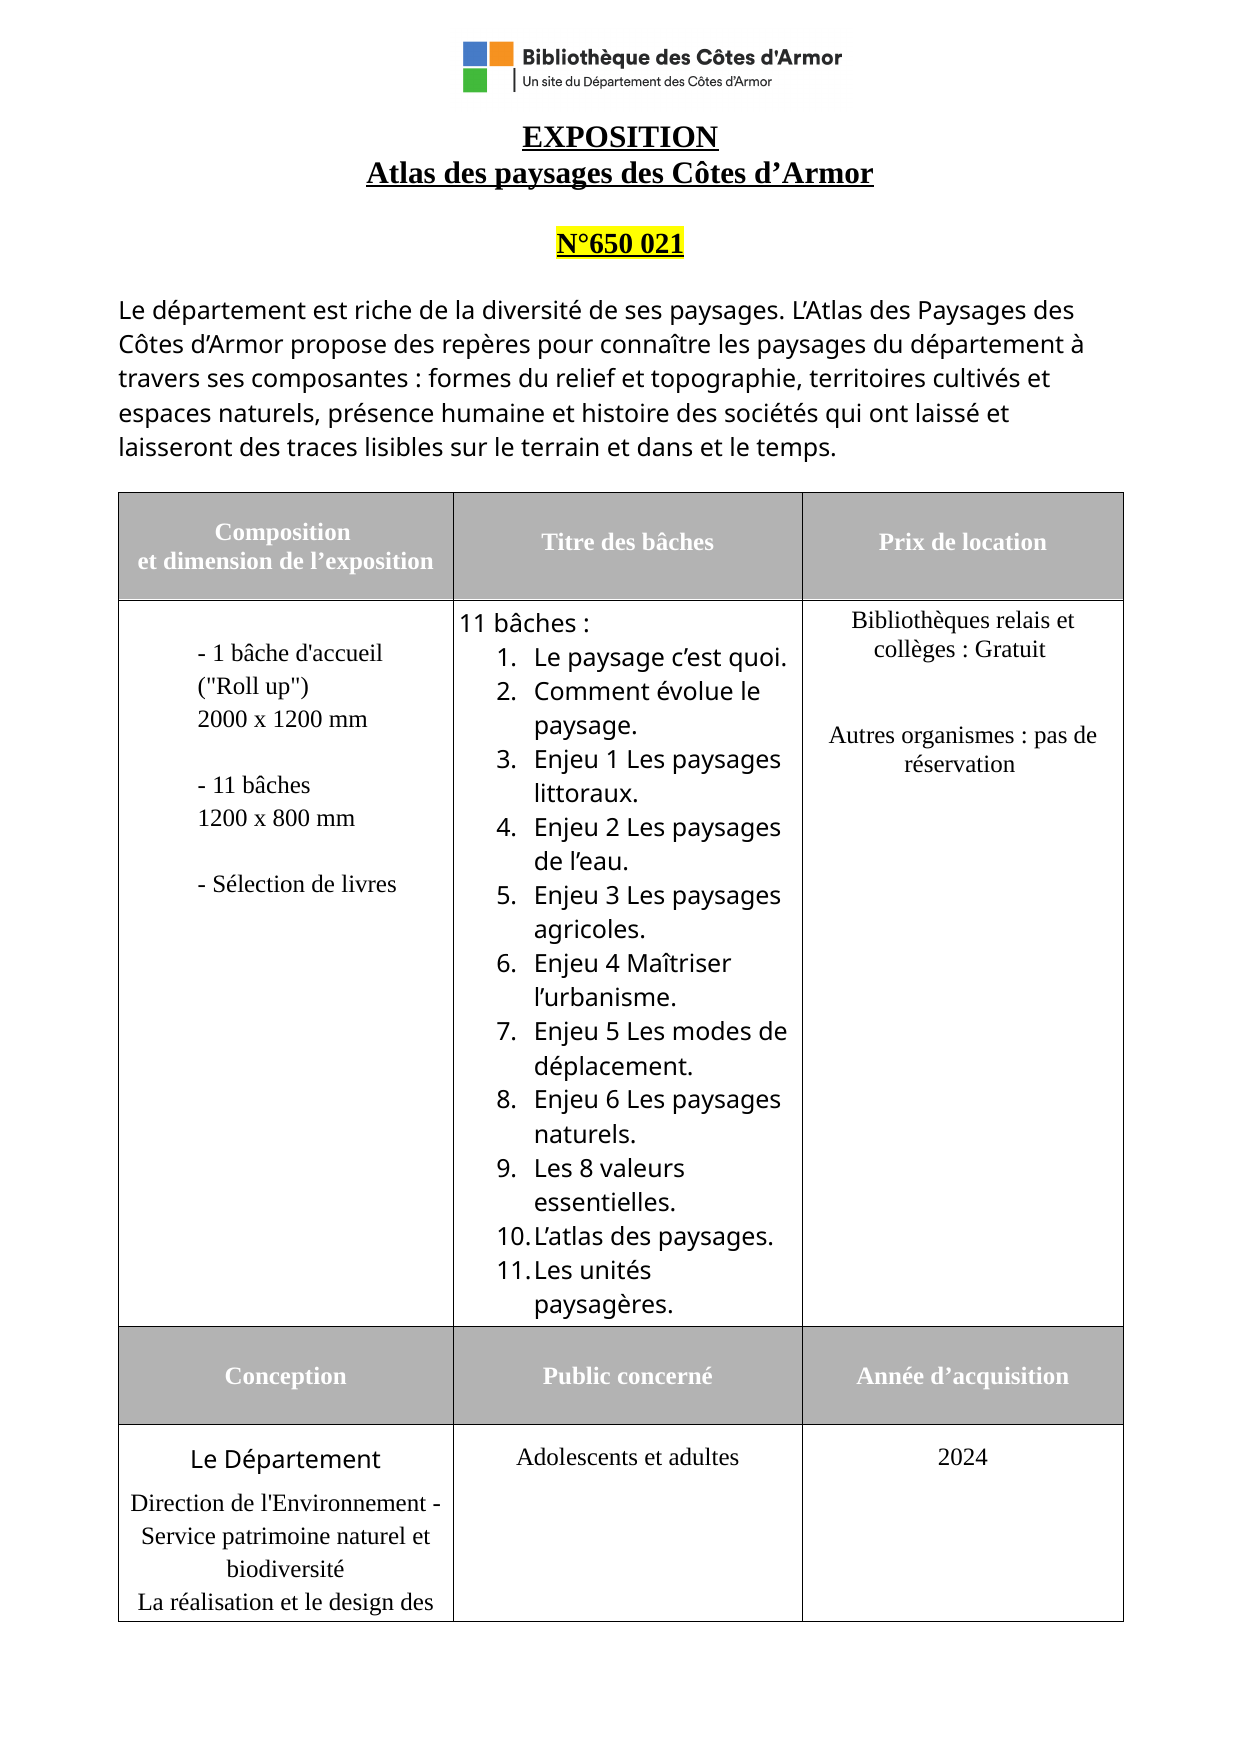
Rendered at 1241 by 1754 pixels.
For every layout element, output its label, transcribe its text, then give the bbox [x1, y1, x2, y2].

table_cell - 1 bâche d'accueil ("Roll up") 2000 x 1200 mm - 11 bâches 1200 x 800 mm - Sélection de livres [119, 601, 453, 1326]
text Atlas des paysages des Côtes d’Armor [118, 154, 1122, 190]
picture [449, 28, 853, 112]
table_header Titre des bâches [454, 493, 802, 599]
text EXPOSITION [118, 118, 1122, 154]
table_cell 2024 [803, 1425, 1123, 1621]
table_header Composition et dimension de l’exposition [119, 493, 453, 599]
table_cell 11 bâches : Le paysage c’est quoi. Comment évolue le paysage. Enjeu 1 Les paysages littoraux. Enjeu 2 Les paysages de l’eau. Enjeu 3 Les paysages agricoles. Enjeu 4 Maîtriser l’urbanisme. Enjeu 5 Les modes de déplacement. Enjeu 6 Les paysages naturels. Les 8 valeurs essentielles. L’atlas des paysages. Les unités paysagères. [454, 601, 802, 1326]
table_cell Année d’acquisition [803, 1327, 1123, 1424]
text N°650 021 [118, 226, 1122, 259]
table_cell Public concerné [454, 1327, 802, 1424]
table_header Prix de location [803, 493, 1123, 599]
table_cell Bibliothèques relais et collèges : Gratuit Autres organismes : pas de réservation [803, 601, 1123, 1326]
table_cell Adolescents et adultes [454, 1425, 802, 1621]
text Le département est riche de la diversité de ses paysages. L’Atlas des Paysages des Côtes d’Armor propose des repères pour connaître les paysages du département à travers ses composantes : formes du relief et topographie, territoires cultivés et espaces naturels, présence humaine et histoire des sociétés qui ont laissé et laisseront des traces lisibles sur le terrain et dans et le temps. [118, 293, 1122, 463]
table_cell Le Département Direction de l'Environnement - Service patrimoine naturel et biodiversité La réalisation et le design des [119, 1425, 453, 1621]
table_cell Conception [119, 1327, 453, 1424]
